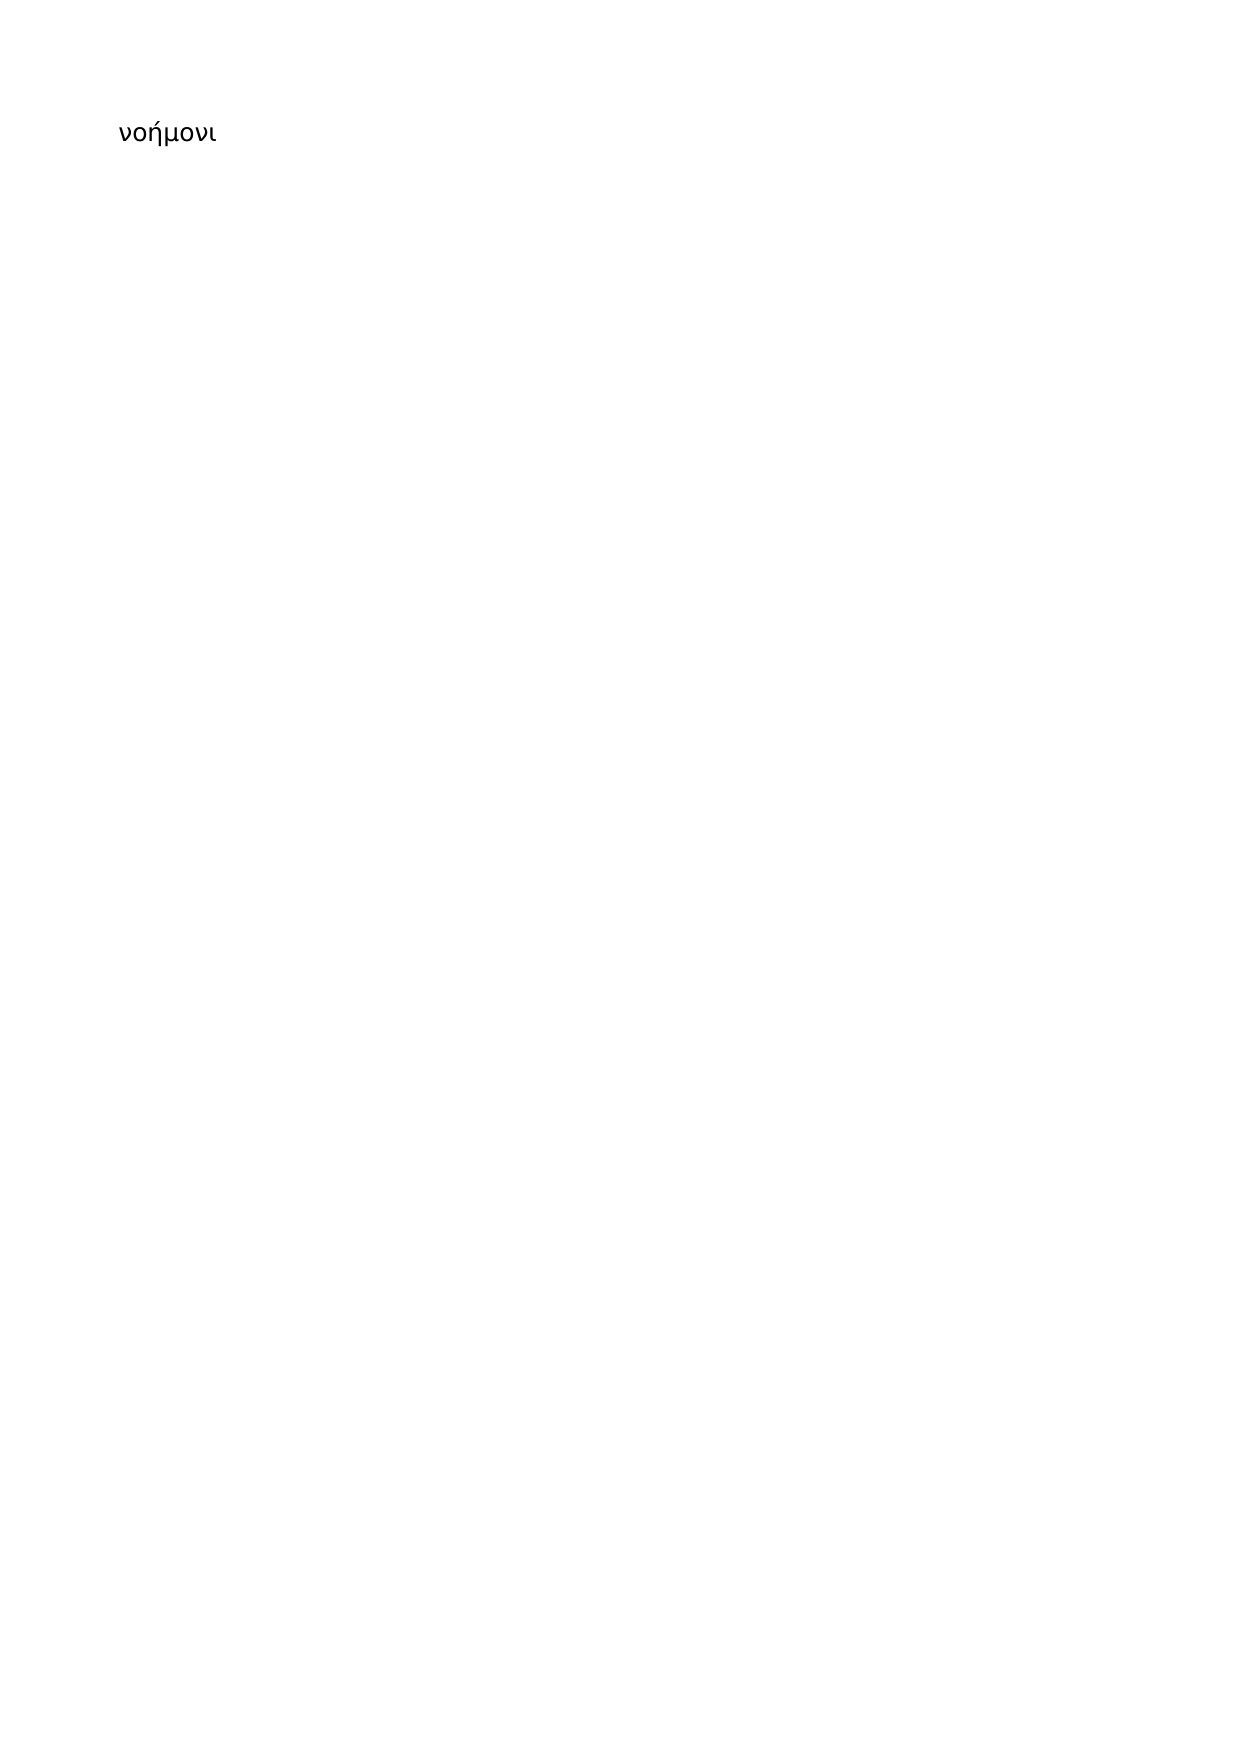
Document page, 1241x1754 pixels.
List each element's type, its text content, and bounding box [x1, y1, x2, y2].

text νοήμονι [118, 118, 1122, 147]
